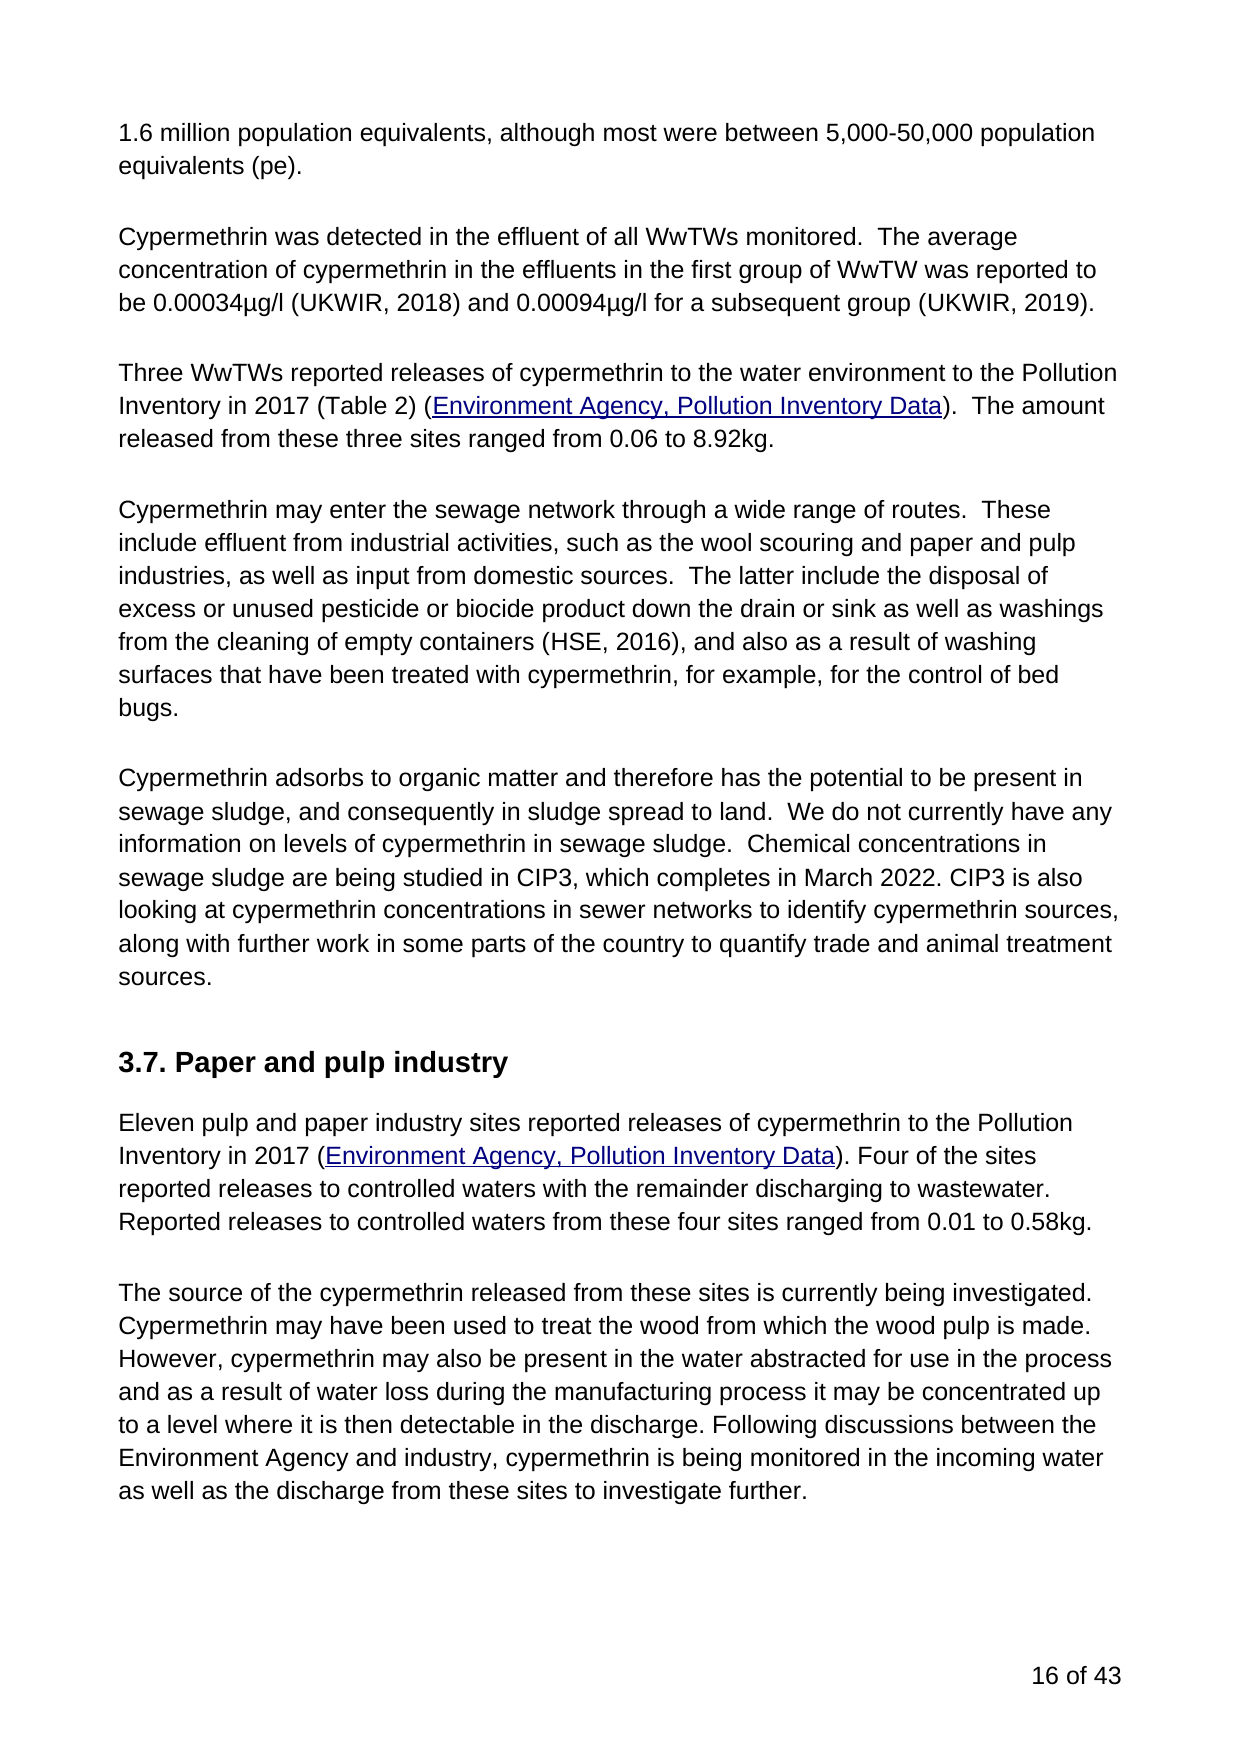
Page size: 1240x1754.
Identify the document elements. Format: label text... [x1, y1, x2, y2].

text Cypermethrin may enter the sewage network through a wide range of routes. These include effluent from industrial activities, such as the wool scouring and paper and pulp industries, as well as input from domestic sources. The latter include the disposal of excess or unused pesticide or biocide product down the drain or sink as well as washings from the cleaning of empty containers (HSE, 2016), and also as a result of washing surfaces that have been treated with cypermethrin, for example, for the control of bed bugs. [118, 495, 1121, 722]
text Cypermethrin adsorbs to organic matter and therefore has the potential to be present in sewage sludge, and consequently in sludge spread to land. We do not currently have any information on levels of cypermethrin in sewage sludge. Chemical concentrations in sewage sludge are being studied in CIP3, which completes in March 2022. CIP3 is also looking at cypermethrin concentrations in sewer networks to identify cypermethrin sources, along with further work in some parts of the country to quantify trade and animal treatment sources. [118, 763, 1121, 990]
text 1.6 million population equivalents, although most were between 5,000-50,000 population equivalents (pe). [118, 118, 1121, 180]
text Cypermethrin was detected in the effluent of all WwTWs monitored. The average concentration of cypermethrin in the effluents in the first group of WwTW was reported to be 0.00034µg/l (UKWIR, 2018) and 0.00094µg/l for a subsequent group (UKWIR, 2019). [118, 222, 1121, 316]
text Eleven pulp and paper industry sites reported releases of cypermethrin to the Pollution Inventory in 2017 (Environment Agency, Pollution Inventory Data). Four of the sites reported releases to controlled waters with the remainder discharging to wastewater. Reported releases to controlled waters from these four sites ranged from 0.01 to 0.58kg. [118, 1108, 1121, 1236]
subtitle 3.7. Paper and pulp industry [118, 1044, 1121, 1078]
text Three WwTWs reported releases of cypermethrin to the water environment to the Pollution Inventory in 2017 (Table 2) (Environment Agency, Pollution Inventory Data). The amount released from these three sites ranged from 0.06 to 8.92kg. [118, 358, 1121, 453]
text The source of the cypermethrin released from these sites is currently being investigated. Cypermethrin may have been used to treat the wood from which the wood pulp is made. However, cypermethrin may also be present in the water abstracted for use in the process and as a result of water loss during the manufacturing process it may be concentrated up to a level where it is then detectable in the discharge. Following discussions between the Environment Agency and industry, cypermethrin is being monitored in the incoming water as well as the discharge from these sites to investigate further. [118, 1278, 1121, 1504]
